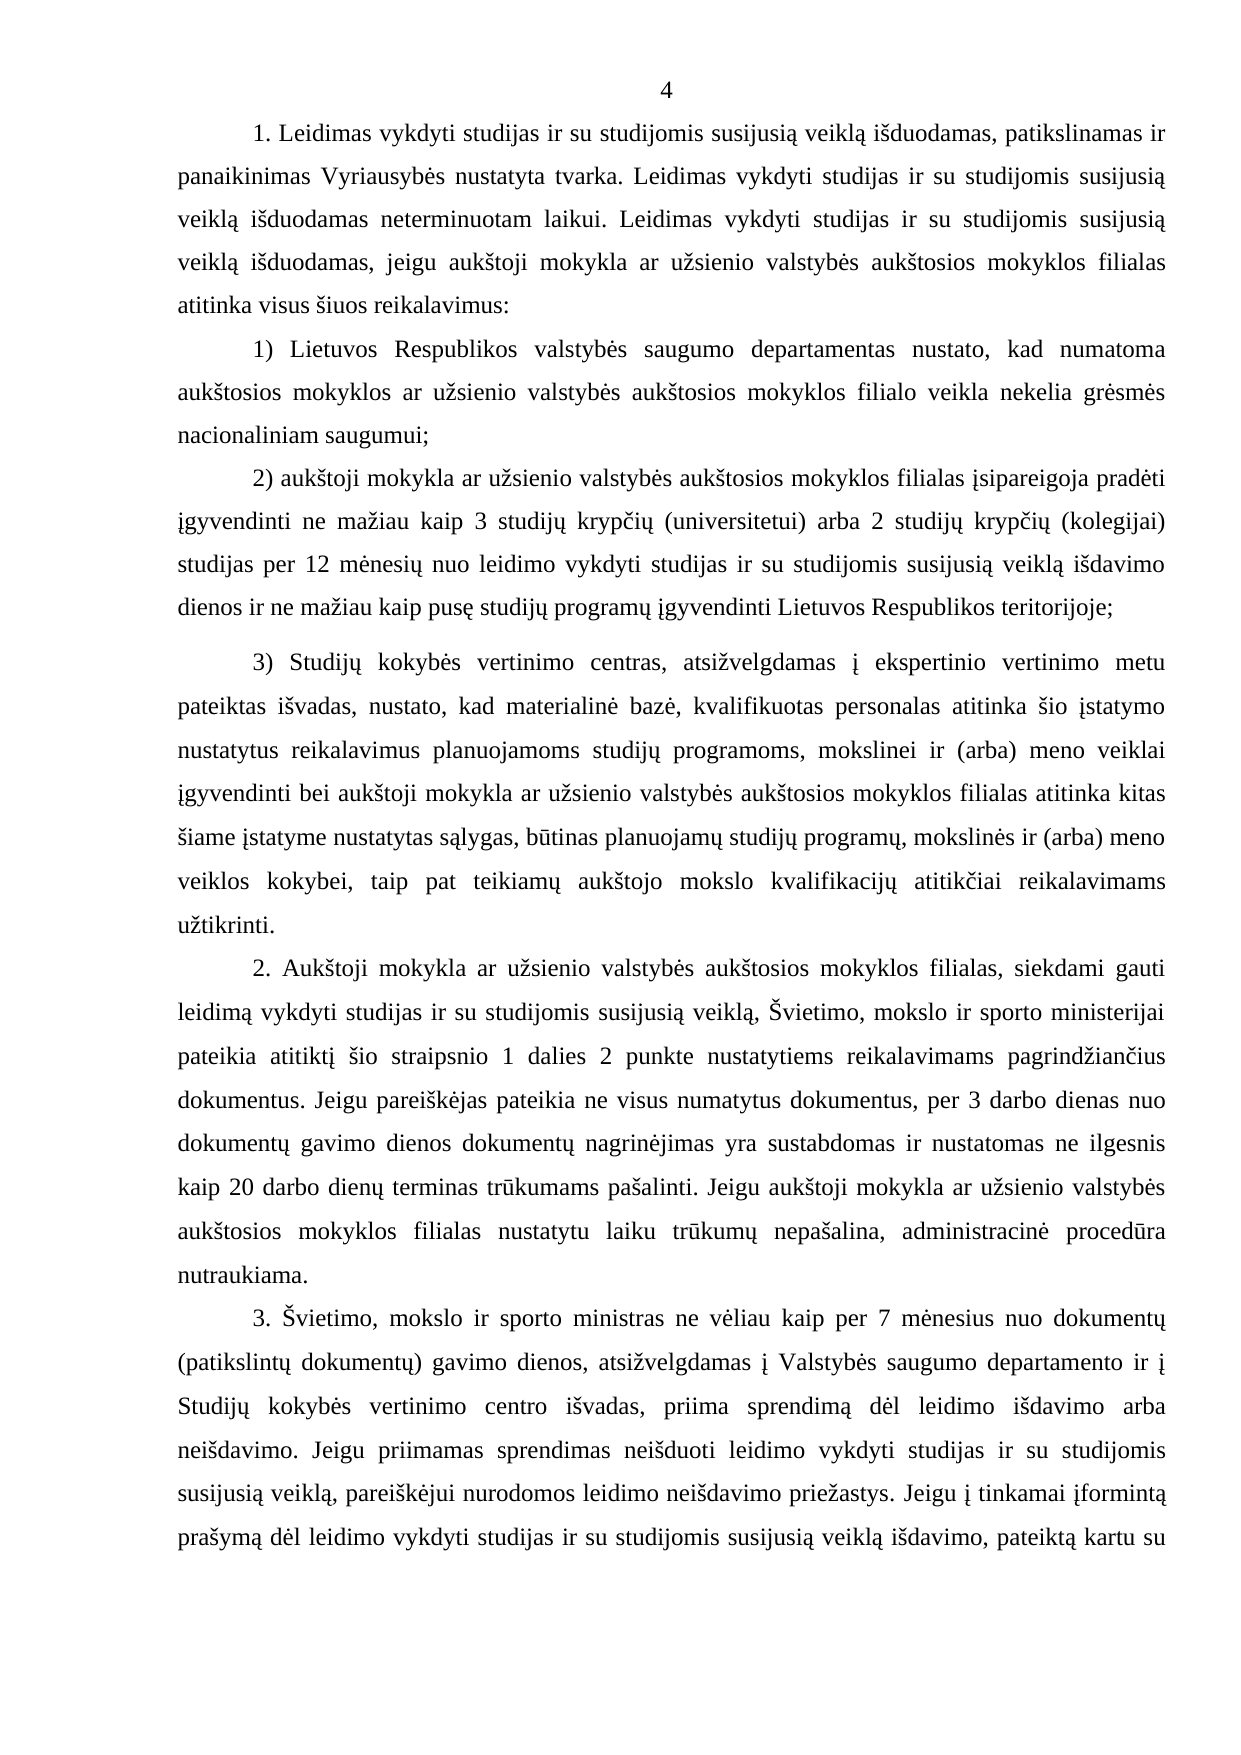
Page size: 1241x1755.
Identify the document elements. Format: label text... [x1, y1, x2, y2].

text 3. Švietimo, mokslo ir sporto ministras ne vėliau kaip per 7 mėnesius nuo dokumentų (patikslintų dokumentų) gavimo dienos, atsižvelgdamas į Valstybės saugumo departamento ir į Studijų kokybės vertinimo centro išvadas, priima sprendimą dėl leidimo išdavimo arba neišdavimo. Jeigu priimamas sprendimas neišduoti leidimo vykdyti studijas ir su studijomis susijusią veiklą, pareiškėjui nurodomos leidimo neišdavimo priežastys. Jeigu į tinkamai įformintą prašymą dėl leidimo vykdyti studijas ir su studijomis susijusią veiklą išdavimo, pateiktą kartu su [177, 1292, 1167, 1554]
text 2. Aukštoji mokykla ar užsienio valstybės aukštosios mokyklos filialas, siekdami gauti leidimą vykdyti studijas ir su studijomis susijusią veiklą, Švietimo, mokslo ir sporto ministerijai pateikia atitiktį šio straipsnio 1 dalies 2 punkte nustatytiems reikalavimams pagrindžiančius dokumentus. Jeigu pareiškėjas pateikia ne visus numatytus dokumentus, per 3 darbo dienas nuo dokumentų gavimo dienos dokumentų nagrinėjimas yra sustabdomas ir nustatomas ne ilgesnis kaip 20 darbo dienų terminas trūkumams pašalinti. Jeigu aukštoji mokykla ar užsienio valstybės aukštosios mokyklos filialas nustatytu laiku trūkumų nepašalina, administracinė procedūra nutraukiama. [177, 942, 1167, 1292]
text 1. Leidimas vykdyti studijas ir su studijomis susijusią veiklą išduodamas, patikslinamas ir panaikinimas Vyriausybės nustatyta tvarka. Leidimas vykdyti studijas ir su studijomis susijusią veiklą išduodamas neterminuotam laikui. Leidimas vykdyti studijas ir su studijomis susijusią veiklą išduodamas, jeigu aukštoji mokykla ar užsienio valstybės aukštosios mokyklos filialas atitinka visus šiuos reikalavimus: [177, 118, 1167, 319]
text 2) aukštoji mokykla ar užsienio valstybės aukštosios mokyklos filialas įsipareigoja pradėti įgyvendinti ne mažiau kaip 3 studijų krypčių (universitetui) arba 2 studijų krypčių (kolegijai) studijas per 12 mėnesių nuo leidimo vykdyti studijas ir su studijomis susijusią veiklą išdavimo dienos ir ne mažiau kaip pusę studijų programų įgyvendinti Lietuvos Respublikos teritorijoje; [177, 463, 1167, 621]
text 3) Studijų kokybės vertinimo centras, atsižvelgdamas į ekspertinio vertinimo metu pateiktas išvadas, nustato, kad materialinė bazė, kvalifikuotas personalas atitinka šio įstatymo nustatytus reikalavimus planuojamoms studijų programoms, mokslinei ir (arba) meno veiklai įgyvendinti bei aukštoji mokykla ar užsienio valstybės aukštosios mokyklos filialas atitinka kitas šiame įstatyme nustatytas sąlygas, būtinas planuojamų studijų programų, mokslinės ir (arba) meno veiklos kokybei, taip pat teikiamų aukštojo mokslo kvalifikacijų atitikčiai reikalavimams užtikrinti. [177, 636, 1167, 942]
text 1) Lietuvos Respublikos valstybės saugumo departamentas nustato, kad numatoma aukštosios mokyklos ar užsienio valstybės aukštosios mokyklos filialo veikla nekelia grėsmės nacionaliniam saugumui; [177, 334, 1167, 449]
